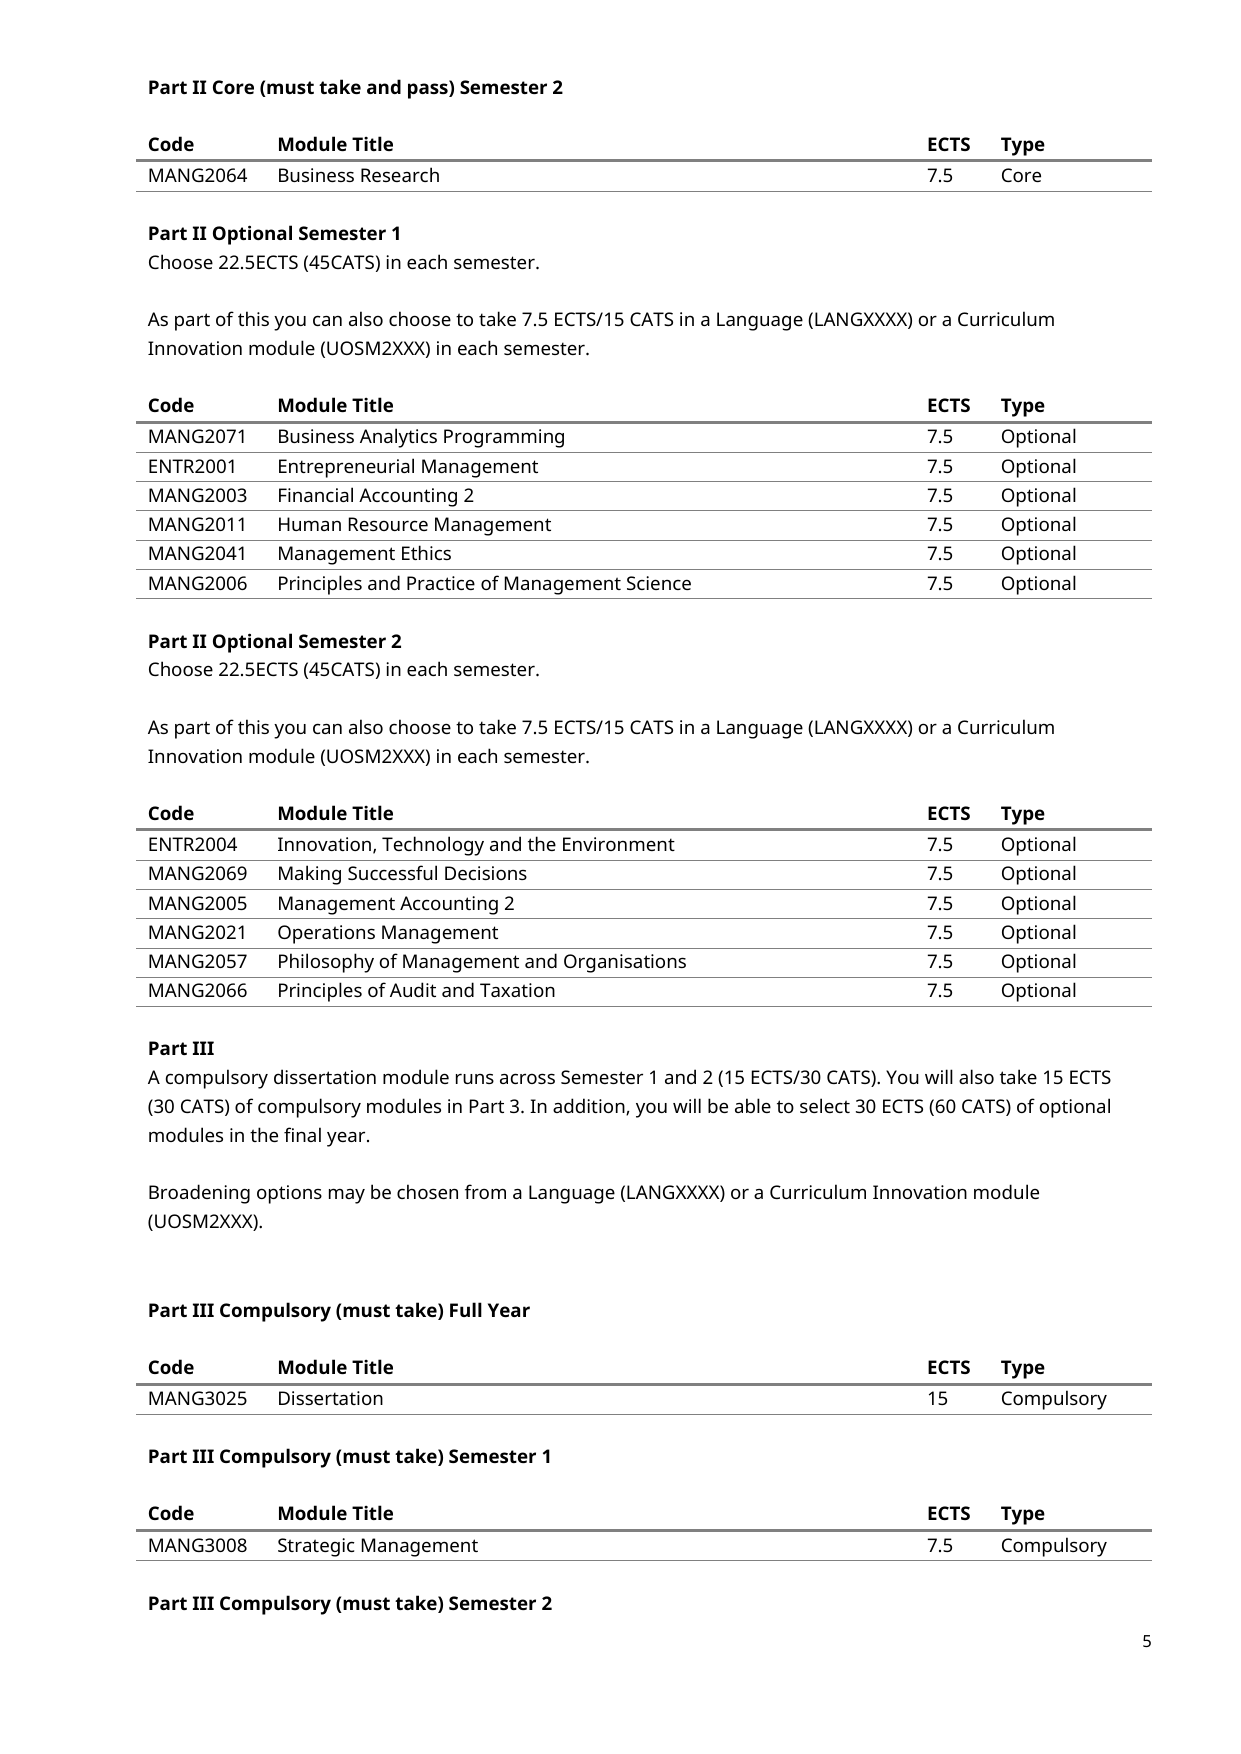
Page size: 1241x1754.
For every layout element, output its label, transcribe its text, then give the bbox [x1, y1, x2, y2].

table_cell Part II Optional Semester 1 Choose 22.5ECTS (45CATS) in each semester. As part of this you can also choose to take 7.5 ECTS/15 CATS in a Language (LANGXXXX) or a Curriculum Innovation module (UOSM2XXX) in each semester. [136, 192, 1152, 392]
table_cell Type [989, 1501, 1152, 1529]
table_cell Optional [989, 949, 1152, 977]
table_cell Optional [989, 482, 1152, 510]
table_cell Part II Optional Semester 2 Choose 22.5ECTS (45CATS) in each semester. As part of this you can also choose to take 7.5 ECTS/15 CATS in a Language (LANGXXXX) or a Curriculum Innovation module (UOSM2XXX) in each semester. [136, 599, 1152, 800]
table_cell ECTS [916, 1501, 989, 1529]
table_cell MANG2069 [136, 861, 266, 889]
table_cell Type [989, 131, 1152, 159]
table_cell 7.5 [916, 453, 989, 481]
table_cell MANG2057 [136, 949, 266, 977]
table_cell 7.5 [916, 541, 989, 569]
table_cell ECTS [916, 800, 989, 828]
table_cell Philosophy of Management and Organisations [266, 949, 916, 977]
table_cell ECTS [916, 131, 989, 159]
table_cell Human Resource Management [266, 511, 916, 540]
table_cell Optional [989, 861, 1152, 889]
table_cell Strategic Management [266, 1532, 916, 1560]
table_cell MANG2071 [136, 424, 266, 452]
table_cell Optional [989, 570, 1152, 598]
table_cell MANG3025 [136, 1386, 266, 1414]
table_cell Part III Compulsory (must take) Full Year [136, 1269, 1152, 1354]
table_cell Code [136, 131, 266, 159]
table_cell Optional [989, 890, 1152, 918]
table_cell 7.5 [916, 861, 989, 889]
table_cell Business Research [266, 162, 916, 191]
table_cell Management Ethics [266, 541, 916, 569]
table_cell Business Analytics Programming [266, 424, 916, 452]
table_cell ECTS [916, 1354, 989, 1382]
table_cell Module Title [266, 131, 916, 159]
table_cell 7.5 [916, 978, 989, 1006]
table_cell MANG2064 [136, 162, 266, 191]
table_cell Optional [989, 541, 1152, 569]
table_cell Type [989, 392, 1152, 421]
table_cell MANG2041 [136, 541, 266, 569]
table_cell Code [136, 800, 266, 828]
table_cell ENTR2001 [136, 453, 266, 481]
table_cell Part II Core (must take and pass) Semester 2 [136, 71, 1152, 131]
table_cell ENTR2004 [136, 831, 266, 859]
table_cell Optional [989, 831, 1152, 859]
table_cell Operations Management [266, 919, 916, 947]
table_cell Code [136, 392, 266, 421]
table_cell Part III Compulsory (must take) Semester 1 [136, 1415, 1152, 1501]
table_cell MANG2005 [136, 890, 266, 918]
table_cell Optional [989, 453, 1152, 481]
table_cell Part III Compulsory (must take) Semester 2 [136, 1561, 1152, 1618]
table_cell Module Title [266, 1354, 916, 1382]
table_cell 7.5 [916, 1532, 989, 1560]
table_cell 7.5 [916, 511, 989, 540]
table_cell ECTS [916, 392, 989, 421]
table_cell Financial Accounting 2 [266, 482, 916, 510]
table_cell Optional [989, 511, 1152, 540]
table_cell Compulsory [989, 1532, 1152, 1560]
table_cell 15 [916, 1386, 989, 1414]
table_cell Core [989, 162, 1152, 191]
table_cell MANG2011 [136, 511, 266, 540]
table_cell 7.5 [916, 424, 989, 452]
table_cell Management Accounting 2 [266, 890, 916, 918]
table_cell MANG2021 [136, 919, 266, 947]
table_cell Module Title [266, 800, 916, 828]
table_cell Innovation, Technology and the Environment [266, 831, 916, 859]
table_cell 7.5 [916, 831, 989, 859]
table_cell Principles of Audit and Taxation [266, 978, 916, 1006]
table_cell MANG2066 [136, 978, 266, 1006]
table_cell 7.5 [916, 162, 989, 191]
table_cell MANG2006 [136, 570, 266, 598]
table_cell Optional [989, 424, 1152, 452]
table_cell Module Title [266, 1501, 916, 1529]
table_cell Type [989, 800, 1152, 828]
table_cell Optional [989, 919, 1152, 947]
table_cell Module Title [266, 392, 916, 421]
table_cell 7.5 [916, 949, 989, 977]
table_cell 7.5 [916, 570, 989, 598]
table_cell Making Successful Decisions [266, 861, 916, 889]
table_cell Code [136, 1501, 266, 1529]
table_cell Optional [989, 978, 1152, 1006]
table_cell Principles and Practice of Management Science [266, 570, 916, 598]
table_cell Part III A compulsory dissertation module runs across Semester 1 and 2 (15 ECTS/30 CATS). You will also take 15 ECTS (30 CATS) of compulsory modules in Part 3. In addition, you will be able to select 30 ECTS (60 CATS) of optional modules in the final year. Broadening options may be chosen from a Language (LANGXXXX) or a Curriculum Innovation module (UOSM2XXX). [136, 1007, 1152, 1268]
table_cell 7.5 [916, 919, 989, 947]
table_cell Type [989, 1354, 1152, 1382]
table_cell 7.5 [916, 482, 989, 510]
table_cell Entrepreneurial Management [266, 453, 916, 481]
table_cell Compulsory [989, 1386, 1152, 1414]
table_cell Dissertation [266, 1386, 916, 1414]
table_cell MANG2003 [136, 482, 266, 510]
table_cell Code [136, 1354, 266, 1382]
table_cell MANG3008 [136, 1532, 266, 1560]
table_cell 7.5 [916, 890, 989, 918]
